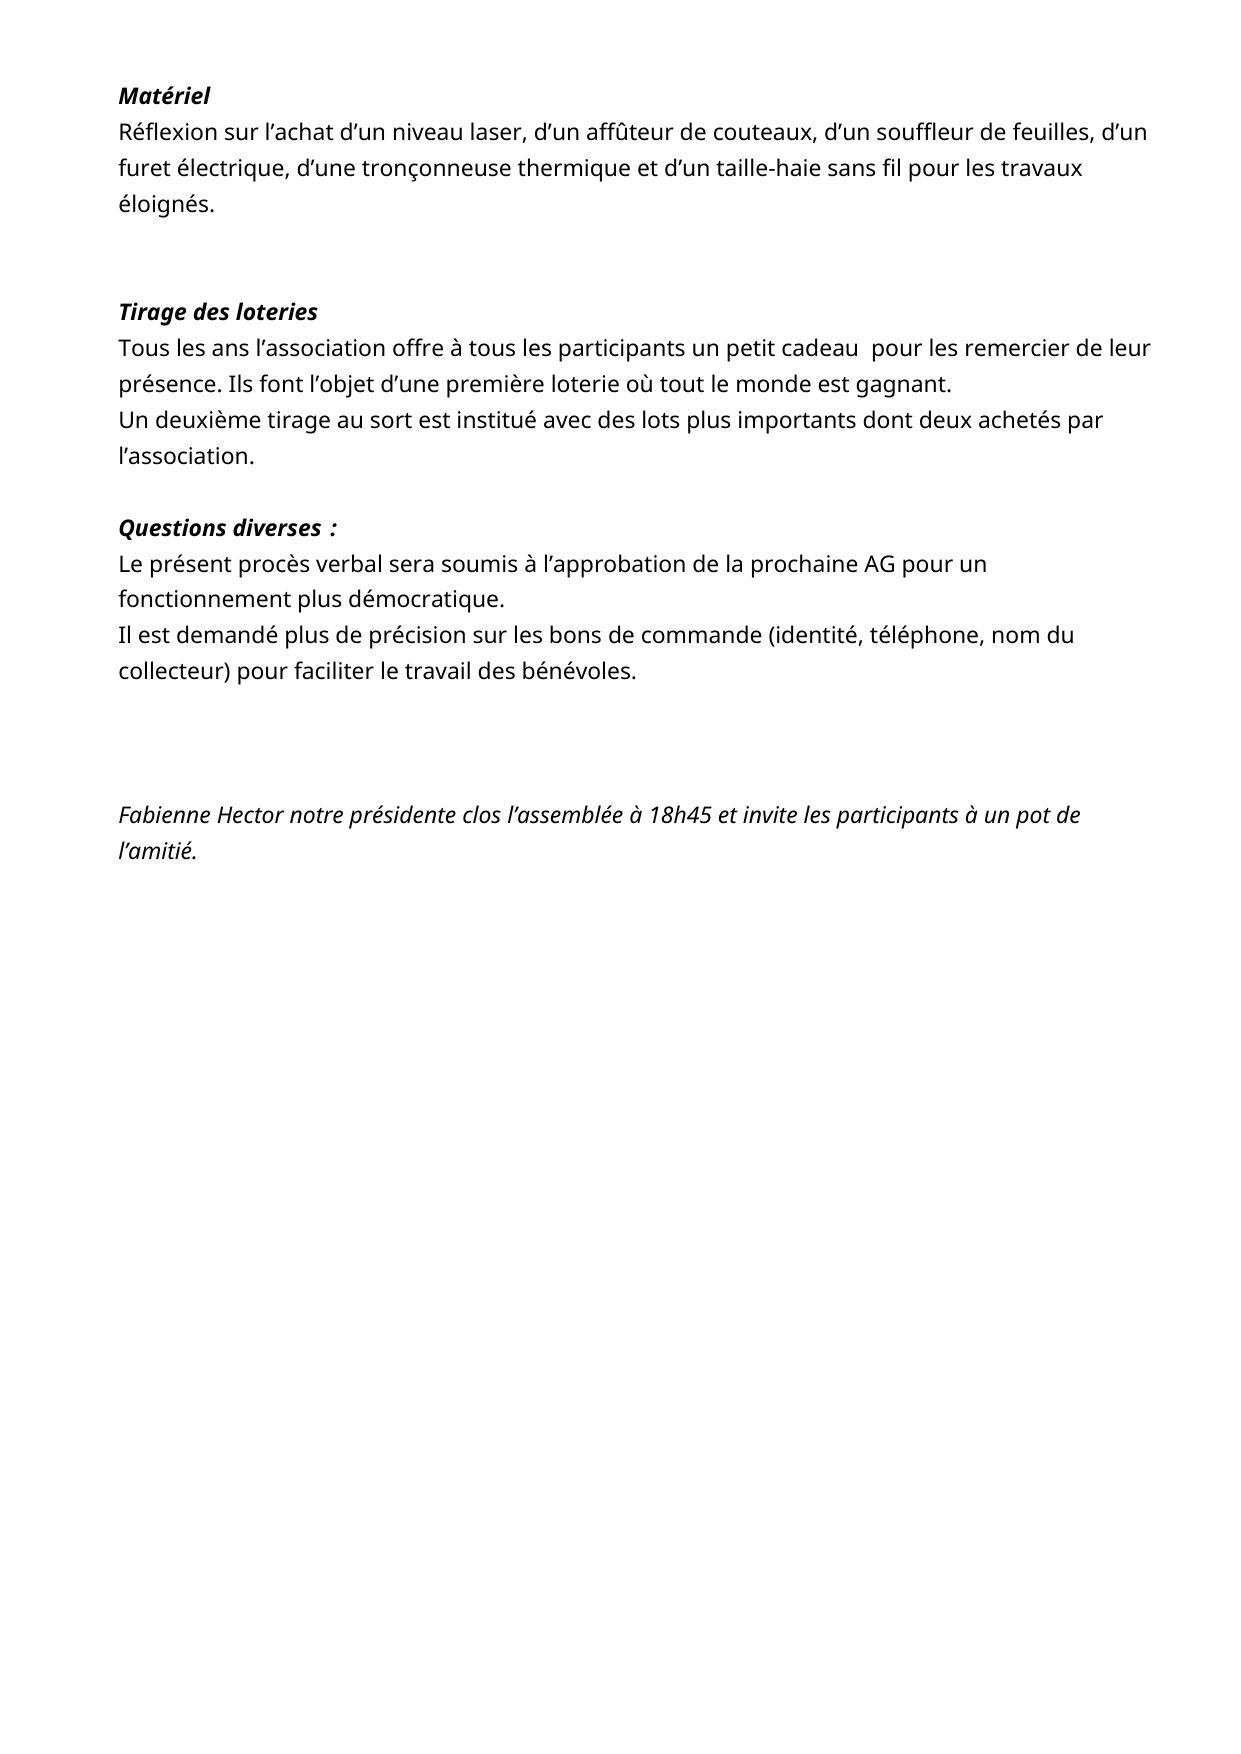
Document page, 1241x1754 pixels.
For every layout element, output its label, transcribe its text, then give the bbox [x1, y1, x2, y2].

text Tous les ans l’association offre à tous les participants un petit cadeau pour les remercier de leur présence. Ils font l’objet d’une première loterie où tout le monde est gagnant. [118, 332, 1152, 399]
text Il est demandé plus de précision sur les bons de commande (identité, téléphone, nom du collecteur) pour faciliter le travail des bénévoles. [118, 619, 1152, 687]
text Questions diverses : [118, 512, 1152, 543]
text Tirage des loteries [118, 296, 1152, 327]
text Le présent procès verbal sera soumis à l’approbation de la prochaine AG pour un fonctionnement plus démocratique. [118, 547, 1152, 615]
text Réflexion sur l’achat d’un niveau laser, d’un affûteur de couteaux, d’un souffleur de feuilles, d’un furet électrique, d’une tronçonneuse thermique et d’un taille-haie sans fil pour les travaux éloignés. [118, 116, 1152, 219]
text Fabienne Hector notre présidente clos l’assemblée à 18h45 et invite les participants à un pot de l’amitié. [118, 799, 1152, 866]
text Matériel [118, 80, 1152, 112]
text Un deuxième tirage au sort est institué avec des lots plus importants dont deux achetés par l’association. [118, 404, 1152, 471]
